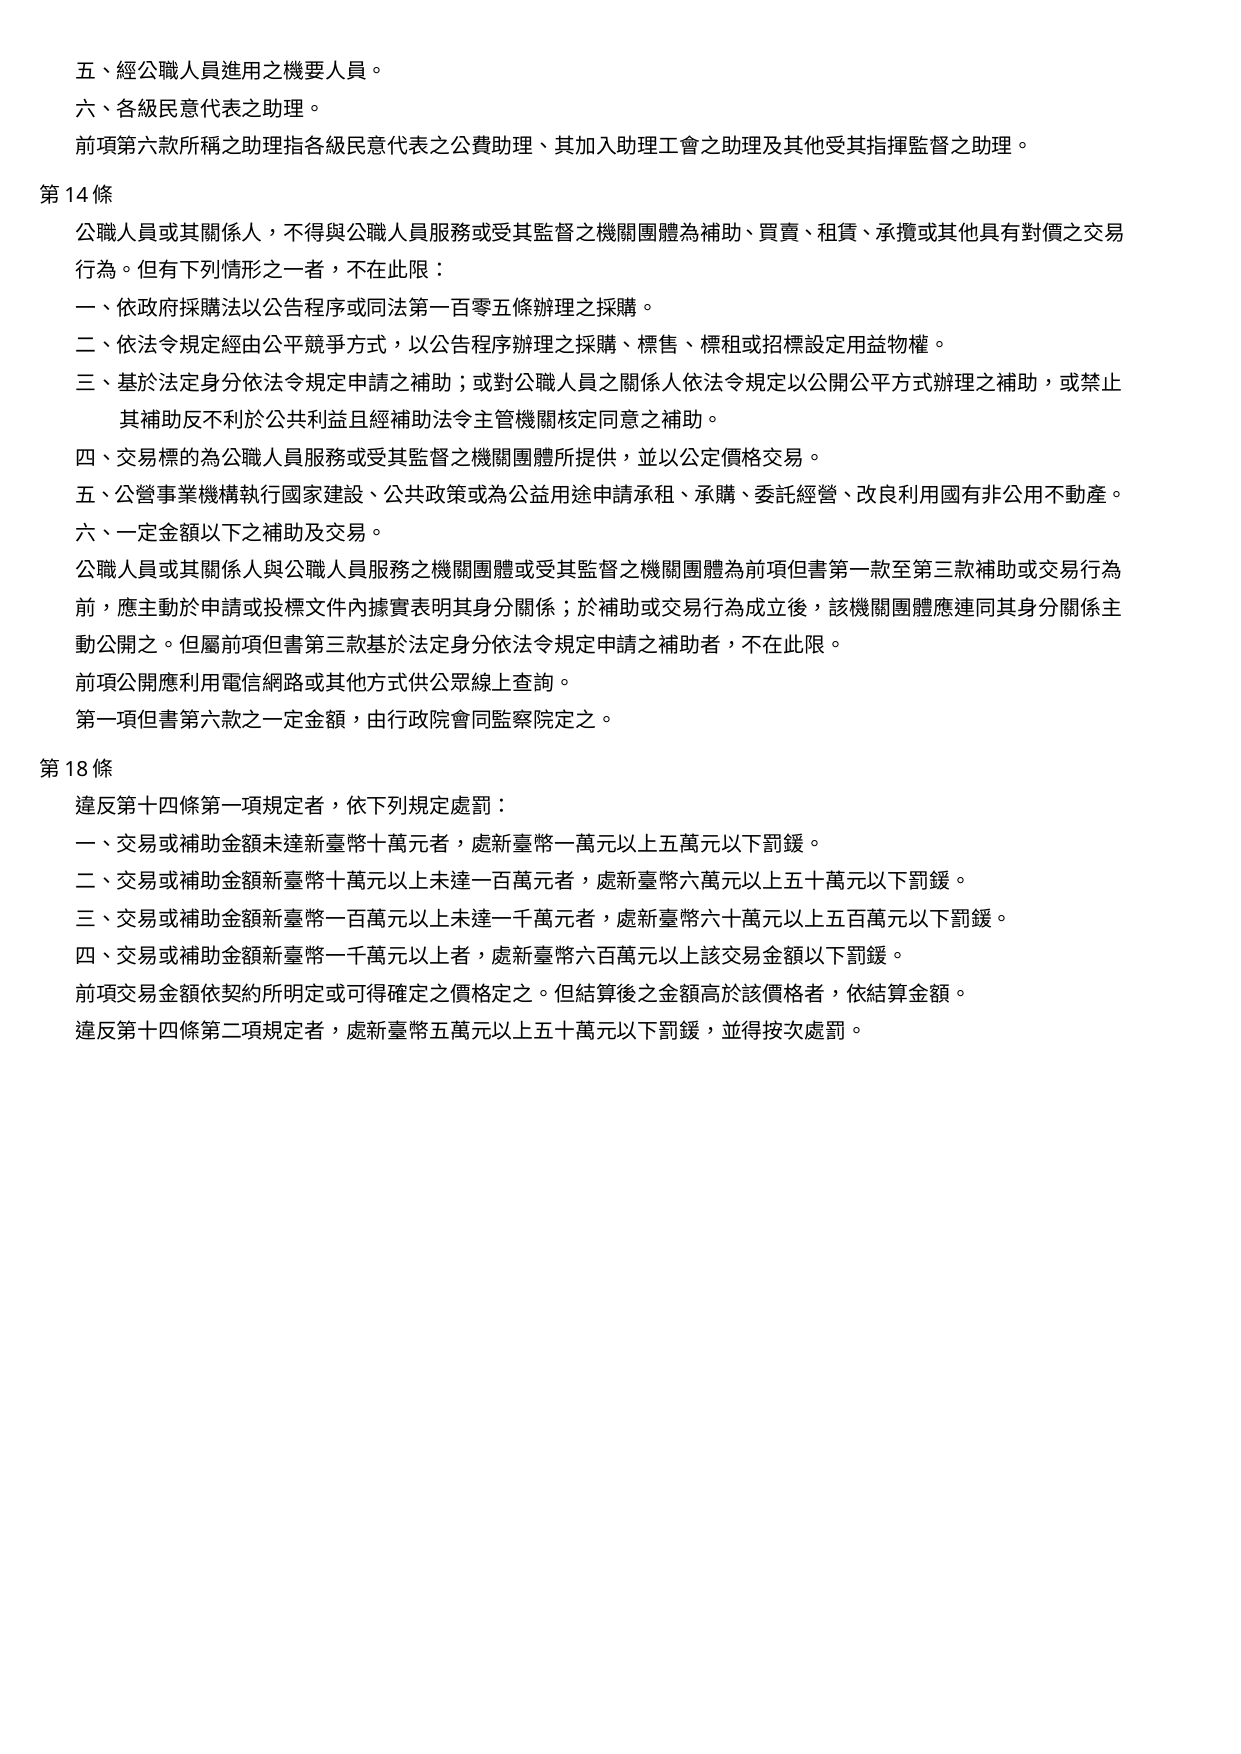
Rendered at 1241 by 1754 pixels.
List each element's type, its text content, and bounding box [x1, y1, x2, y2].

text 前項交易金額依契約所明定或可得確定之價格定之。但結算後之金額高於該價格者，依結算金額。 [75, 973, 1125, 1011]
text 第14條 [1, 175, 1219, 212]
text 第18條 [1, 748, 1219, 786]
text 四、交易標的為公職人員服務或受其監督之機關團體所提供，並以公定價格交易。 [75, 437, 1125, 475]
text 違反第十四條第一項規定者，依下列規定處罰： [75, 786, 1125, 823]
text 二、交易或補助金額新臺幣十萬元以上未達一百萬元者，處新臺幣六萬元以上五十萬元以下罰鍰。 [75, 861, 1125, 898]
text 第一項但書第六款之一定金額，由行政院會同監察院定之。 [75, 700, 1125, 737]
text 公職人員或其關係人與公職人員服務之機關團體或受其監督之機關團體為前項但書第一款至第三款補助或交易行為前，應主動於申請或投標文件內據實表明其身分關係；於補助或交易行為成立後，該機關團體應連同其身分關係主動公開之。但屬前項但書第三款基於法定身分依法令規定申請之補助者，不在此限。 [75, 550, 1125, 662]
text 六、一定金額以下之補助及交易。 [75, 512, 1125, 550]
text 公職人員或其關係人，不得與公職人員服務或受其監督之機關團體為補助、買賣、租賃、承攬或其他具有對價之交易行為。但有下列情形之一者，不在此限： [75, 212, 1125, 287]
text 六、各級民意代表之助理。 [75, 88, 1125, 126]
text 五、公營事業機構執行國家建設、公共政策或為公益用途申請承租、承購、委託經營、改良利用國有非公用不動產。 [75, 475, 1125, 512]
text 前項公開應利用電信網路或其他方式供公眾線上查詢。 [75, 662, 1125, 700]
text 一、依政府採購法以公告程序或同法第一百零五條辦理之採購。 [75, 287, 1125, 325]
text 一、交易或補助金額未達新臺幣十萬元者，處新臺幣一萬元以上五萬元以下罰鍰。 [75, 823, 1125, 861]
text 五、經公職人員進用之機要人員。 [75, 51, 1125, 88]
text 三、基於法定身分依法令規定申請之補助；或對公職人員之關係人依法令規定以公開公平方式辦理之補助，或禁止其補助反不利於公共利益且經補助法令主管機關核定同意之補助。 [75, 362, 1125, 437]
text 違反第十四條第二項規定者，處新臺幣五萬元以上五十萬元以下罰鍰，並得按次處罰。 [30, 1011, 1234, 1048]
text 前項第六款所稱之助理指各級民意代表之公費助理、其加入助理工會之助理及其他受其指揮監督之助理。 [75, 126, 1125, 163]
text 三、交易或補助金額新臺幣一百萬元以上未達一千萬元者，處新臺幣六十萬元以上五百萬元以下罰鍰。 [75, 898, 1125, 936]
text 二、依法令規定經由公平競爭方式，以公告程序辦理之採購、標售、標租或招標設定用益物權。 [75, 325, 1125, 362]
text 四、交易或補助金額新臺幣一千萬元以上者，處新臺幣六百萬元以上該交易金額以下罰鍰。 [75, 936, 1125, 973]
